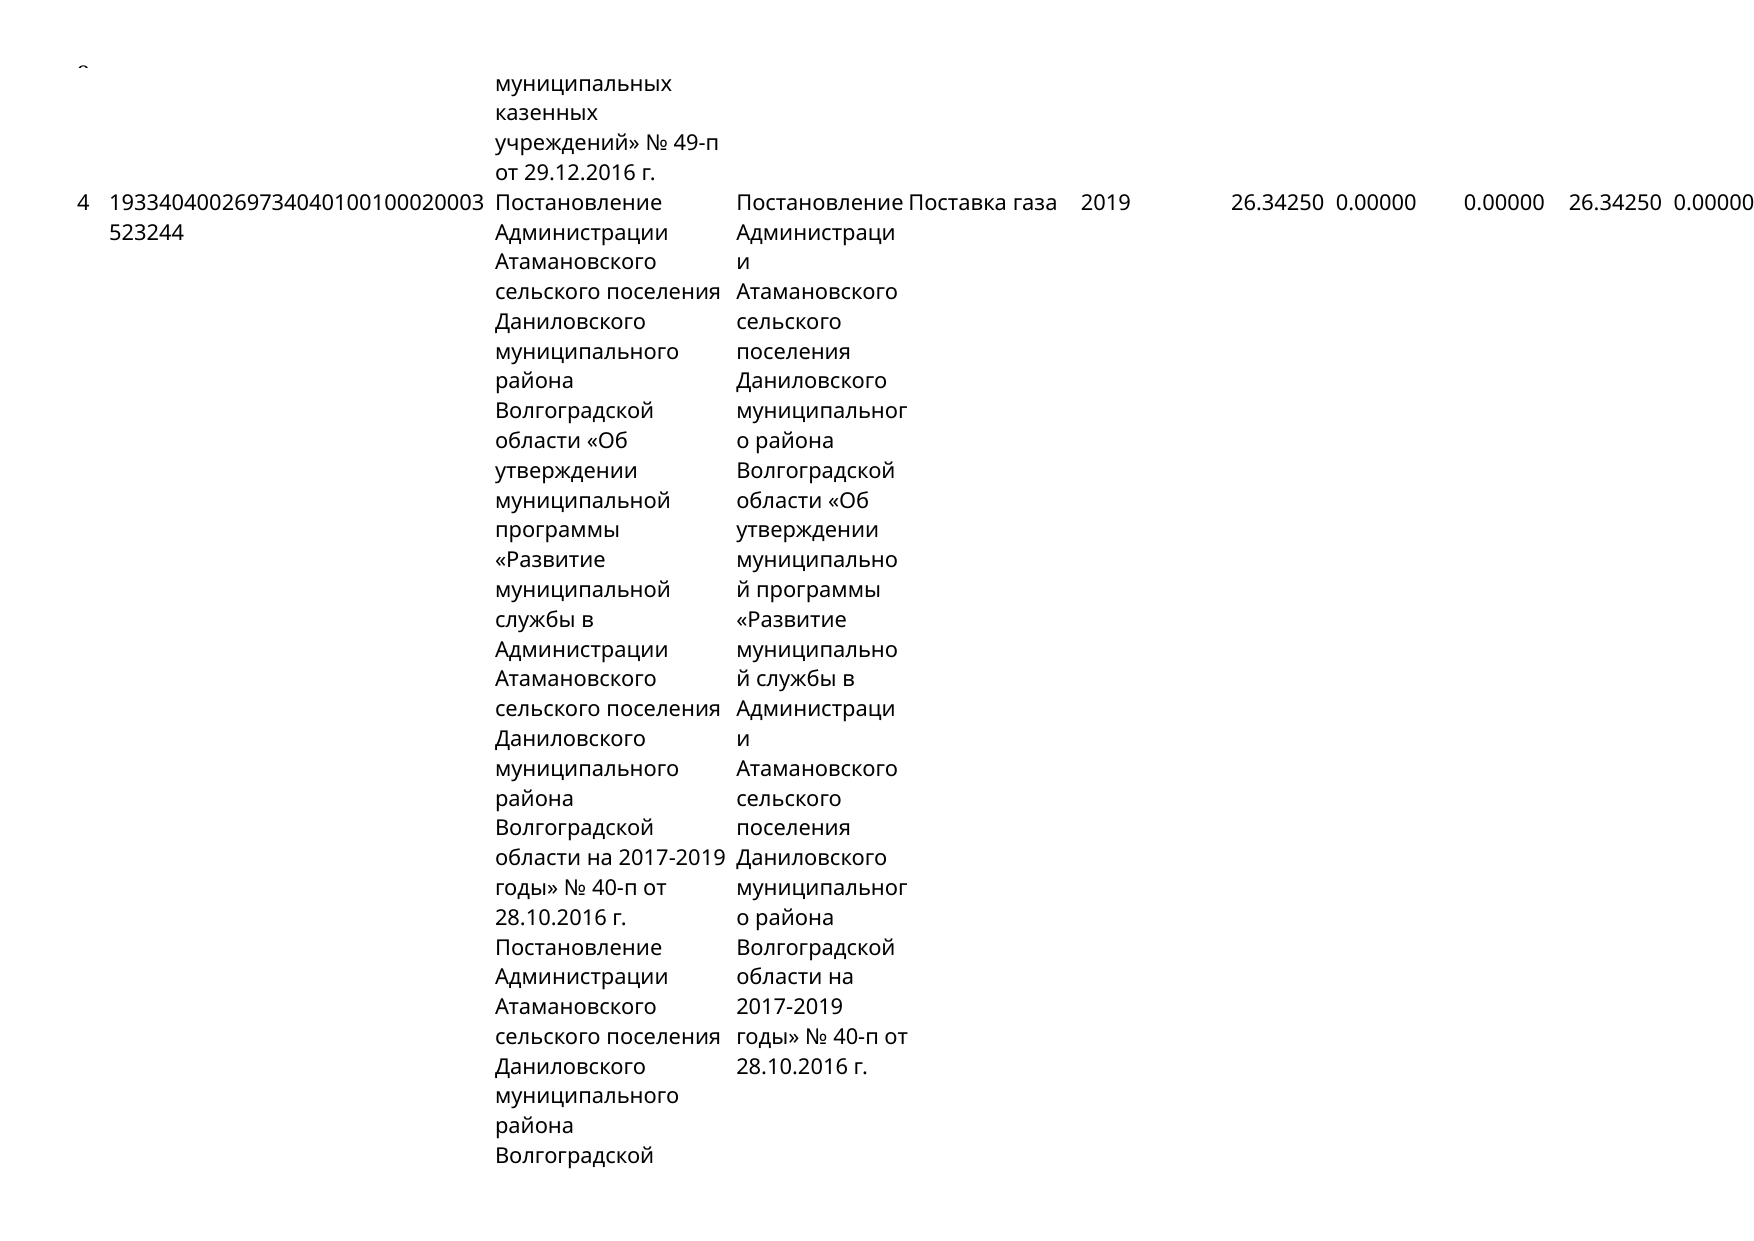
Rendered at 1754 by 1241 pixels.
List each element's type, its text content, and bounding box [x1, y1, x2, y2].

table_cell 2019 [1081, 187, 1231, 1170]
table_cell [908, 68, 1081, 187]
table_cell [736, 68, 908, 187]
table_cell 0.00000 [1336, 187, 1464, 1170]
table_cell 0.00000 [1673, 187, 1754, 1170]
table_cell 0.00000 [1464, 187, 1568, 1170]
table_cell 4 [77, 187, 109, 1170]
table_cell [1464, 68, 1568, 187]
table_cell [1231, 68, 1336, 187]
table_cell [109, 68, 495, 187]
table_cell 26.34250 [1569, 187, 1673, 1170]
table_cell Постановление Администрации Атамановского сельского поселения Даниловского муниципального района Волгоградской области «Об утверждении муниципальной программы «Развитие муниципальной службы в Администрации Атамановского сельского поселения Даниловского муниципального района Волгоградской области на 2017-2019 годы» № 40-п от 28.10.2016 г. [736, 187, 908, 1170]
table_cell 193340400269734040100100020003523244 [109, 187, 495, 1170]
table_cell [1336, 68, 1464, 187]
table_cell Постановление Администрации Атамановского сельского поселения Даниловского муниципального района Волгоградской области «Об утверждении муниципальной программы «Развитие муниципальной службы в Администрации Атамановского сельского поселения Даниловского муниципального района Волгоградской области на 2017-2019 годы» № 40-п от 28.10.2016 г. Постановление Администрации Атамановского сельского поселения Даниловского муниципального района Волгоградской [495, 187, 736, 1170]
table_cell [1569, 68, 1673, 187]
table_cell муниципальных казенных учреждений» № 49-п от 29.12.2016 г. [495, 68, 736, 187]
table_cell 3 [77, 68, 109, 187]
table_cell [1081, 68, 1231, 187]
table_cell 26.34250 [1231, 187, 1336, 1170]
table_cell [1673, 68, 1754, 187]
table_cell 4 [80, 197, 85, 205]
table_cell Поставка газа [908, 187, 1081, 1170]
